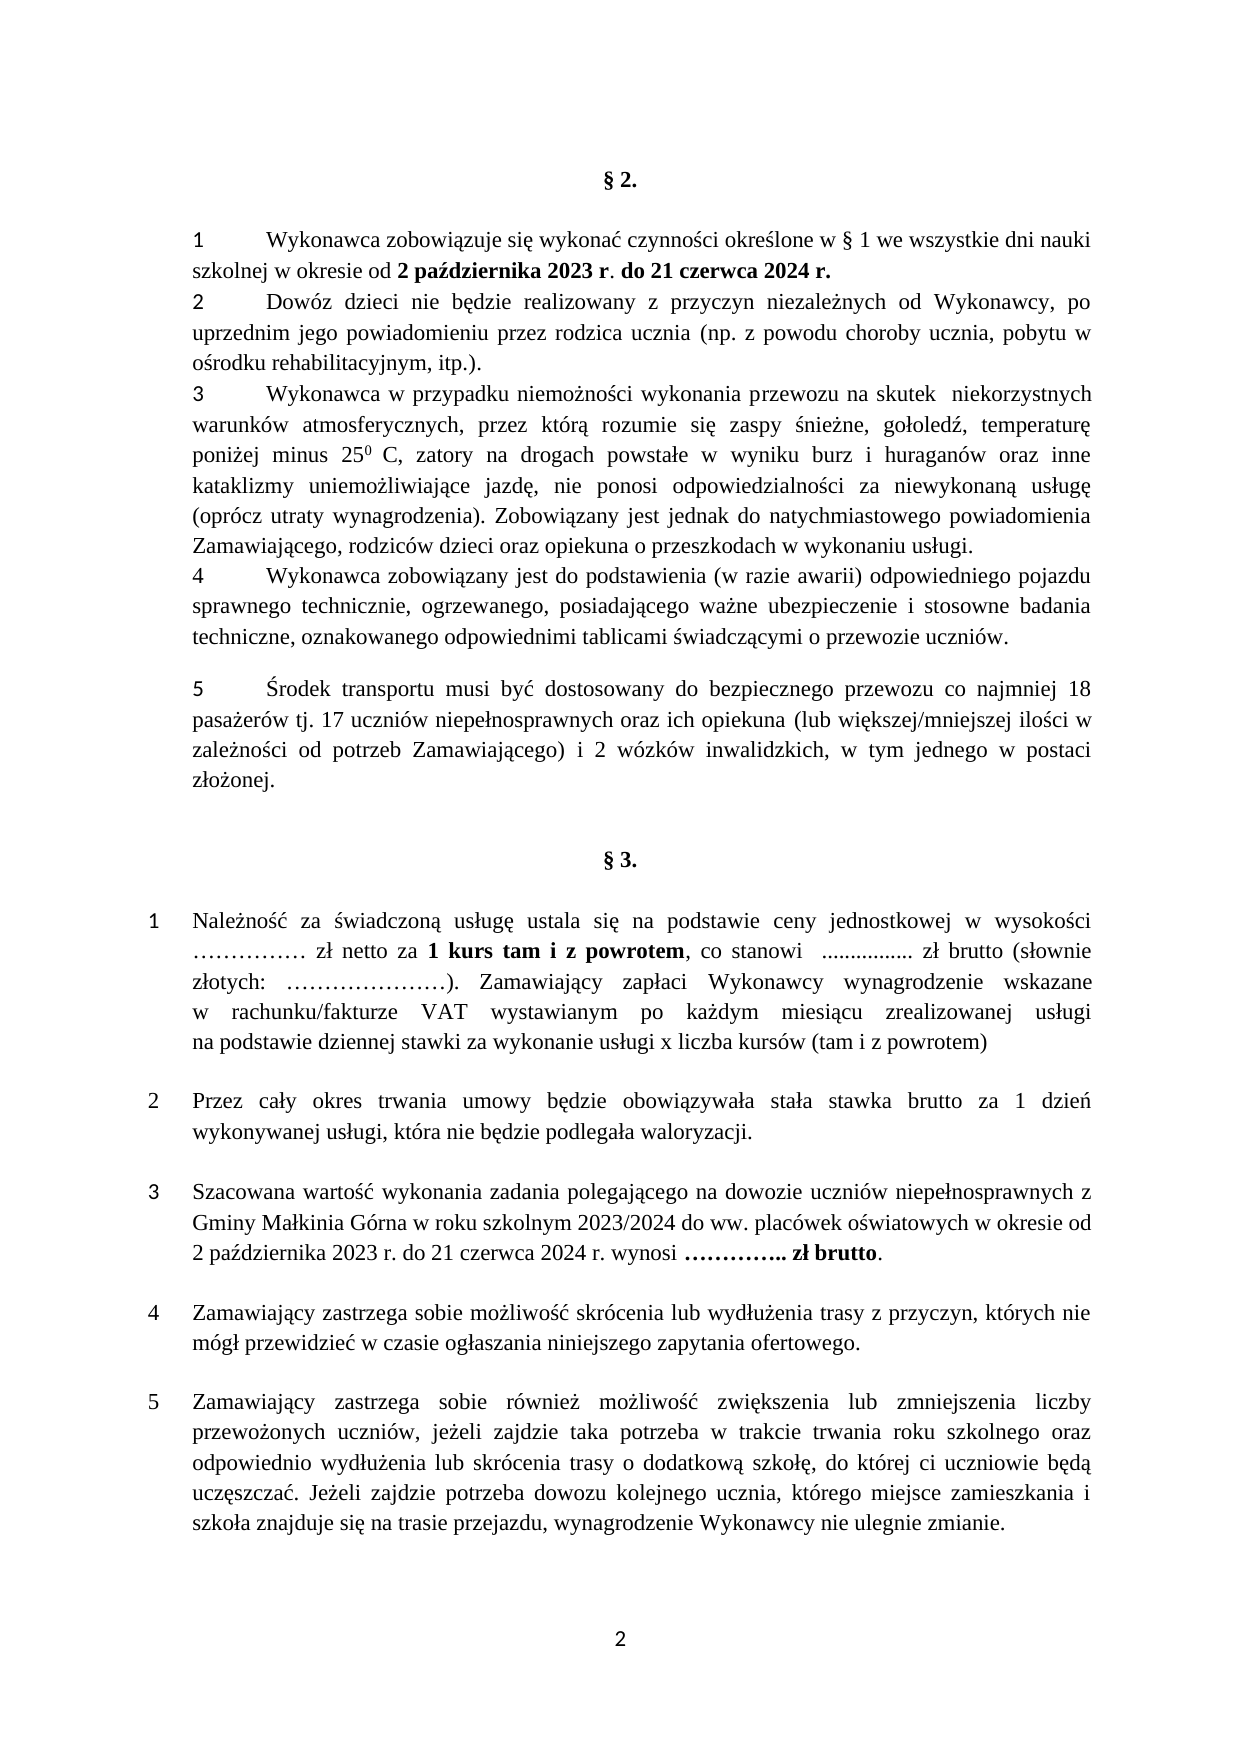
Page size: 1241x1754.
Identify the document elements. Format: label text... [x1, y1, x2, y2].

list Wykonawca zobowiązany jest do podstawienia (w razie awarii) odpowiedniego pojazdu sprawnego technicznie, ogrzewanego, posiadającego ważne ubezpieczenie i stosowne badania techniczne, oznakowanego odpowiednimi tablicami świadczącymi o przewozie uczniów. [192, 562, 1092, 649]
list Środek transportu musi być dostosowany do bezpiecznego przewozu co najmniej 18 pasażerów tj. 17 uczniów niepełnosprawnych oraz ich opiekuna (lub większej/mniejszej ilości w zależności od potrzeb Zamawiającego) i 2 wózków inwalidzkich, w tym jednego w postaci złożonej. [192, 674, 1092, 792]
list Należność za świadczoną usługę ustala się na podstawie ceny jednostkowej w wysokości …………… zł netto za 1 kurs tam i z powrotem, co stanowi ................ zł brutto (słownie złotych: …………………). Zamawiający zapłaci Wykonawcy wynagrodzenie wskazane w rachunku/fakturze VAT wystawianym po każdym miesiącu zrealizowanej usługi na podstawie dziennej stawki za wykonanie usługi x liczba kursów (tam i z powrotem) [148, 906, 1092, 1054]
list Wykonawca zobowiązuje się wykonać czynności określone w § 1 we wszystkie dni nauki szkolnej w okresie od 2 października 2023 r. do 21 czerwca 2024 r. [192, 225, 1092, 283]
text § 2. [148, 166, 1092, 192]
list Szacowana wartość wykonania zadania polegającego na dowozie uczniów niepełnosprawnych z Gminy Małkinia Górna w roku szkolnym 2023/2024 do ww. placówek oświatowych w okresie od 2 października 2023 r. do 21 czerwca 2024 r. wynosi ………….. zł brutto. [148, 1177, 1092, 1266]
list Dowóz dzieci nie będzie realizowany z przyczyn niezależnych od Wykonawcy, po uprzednim jego powiadomieniu przez rodzica ucznia (np. z powodu choroby ucznia, pobytu w ośrodku rehabilitacyjnym, itp.). [192, 287, 1092, 376]
list Zamawiający zastrzega sobie również możliwość zwiększenia lub zmniejszenia liczby przewożonych uczniów, jeżeli zajdzie taka potrzeba w trakcie trwania roku szkolnego oraz odpowiednio wydłużenia lub skrócenia trasy o dodatkową szkołę, do której ci uczniowie będą uczęszczać. Jeżeli zajdzie potrzeba dowozu kolejnego ucznia, którego miejsce zamieszkania i szkoła znajduje się na trasie przejazdu, wynagrodzenie Wykonawcy nie ulegnie zmianie. [148, 1388, 1092, 1535]
list Zamawiający zastrzega sobie możliwość skrócenia lub wydłużenia trasy z przyczyn, których nie mógł przewidzieć w czasie ogłaszania niniejszego zapytania ofertowego. [148, 1299, 1092, 1355]
text § 3. [148, 846, 1092, 873]
list Wykonawca w przypadku niemożności wykonania przewozu na skutek niekorzystnych warunków atmosferycznych, przez którą rozumie się zaspy śnieżne, gołoledź, temperaturę poniżej minus 250 C, zatory na drogach powstałe w wyniku burz i huraganów oraz inne kataklizmy uniemożliwiające jazdę, nie ponosi odpowiedzialności za niewykonaną usługę (oprócz utraty wynagrodzenia). Zobowiązany jest jednak do natychmiastowego powiadomienia Zamawiającego, rodziców dzieci oraz opiekuna o przeszkodach w wykonaniu usługi. [192, 379, 1092, 558]
list Przez cały okres trwania umowy będzie obowiązywała stała stawka brutto za 1 dzień wykonywanej usługi, która nie będzie podlegała waloryzacji. [148, 1088, 1092, 1144]
